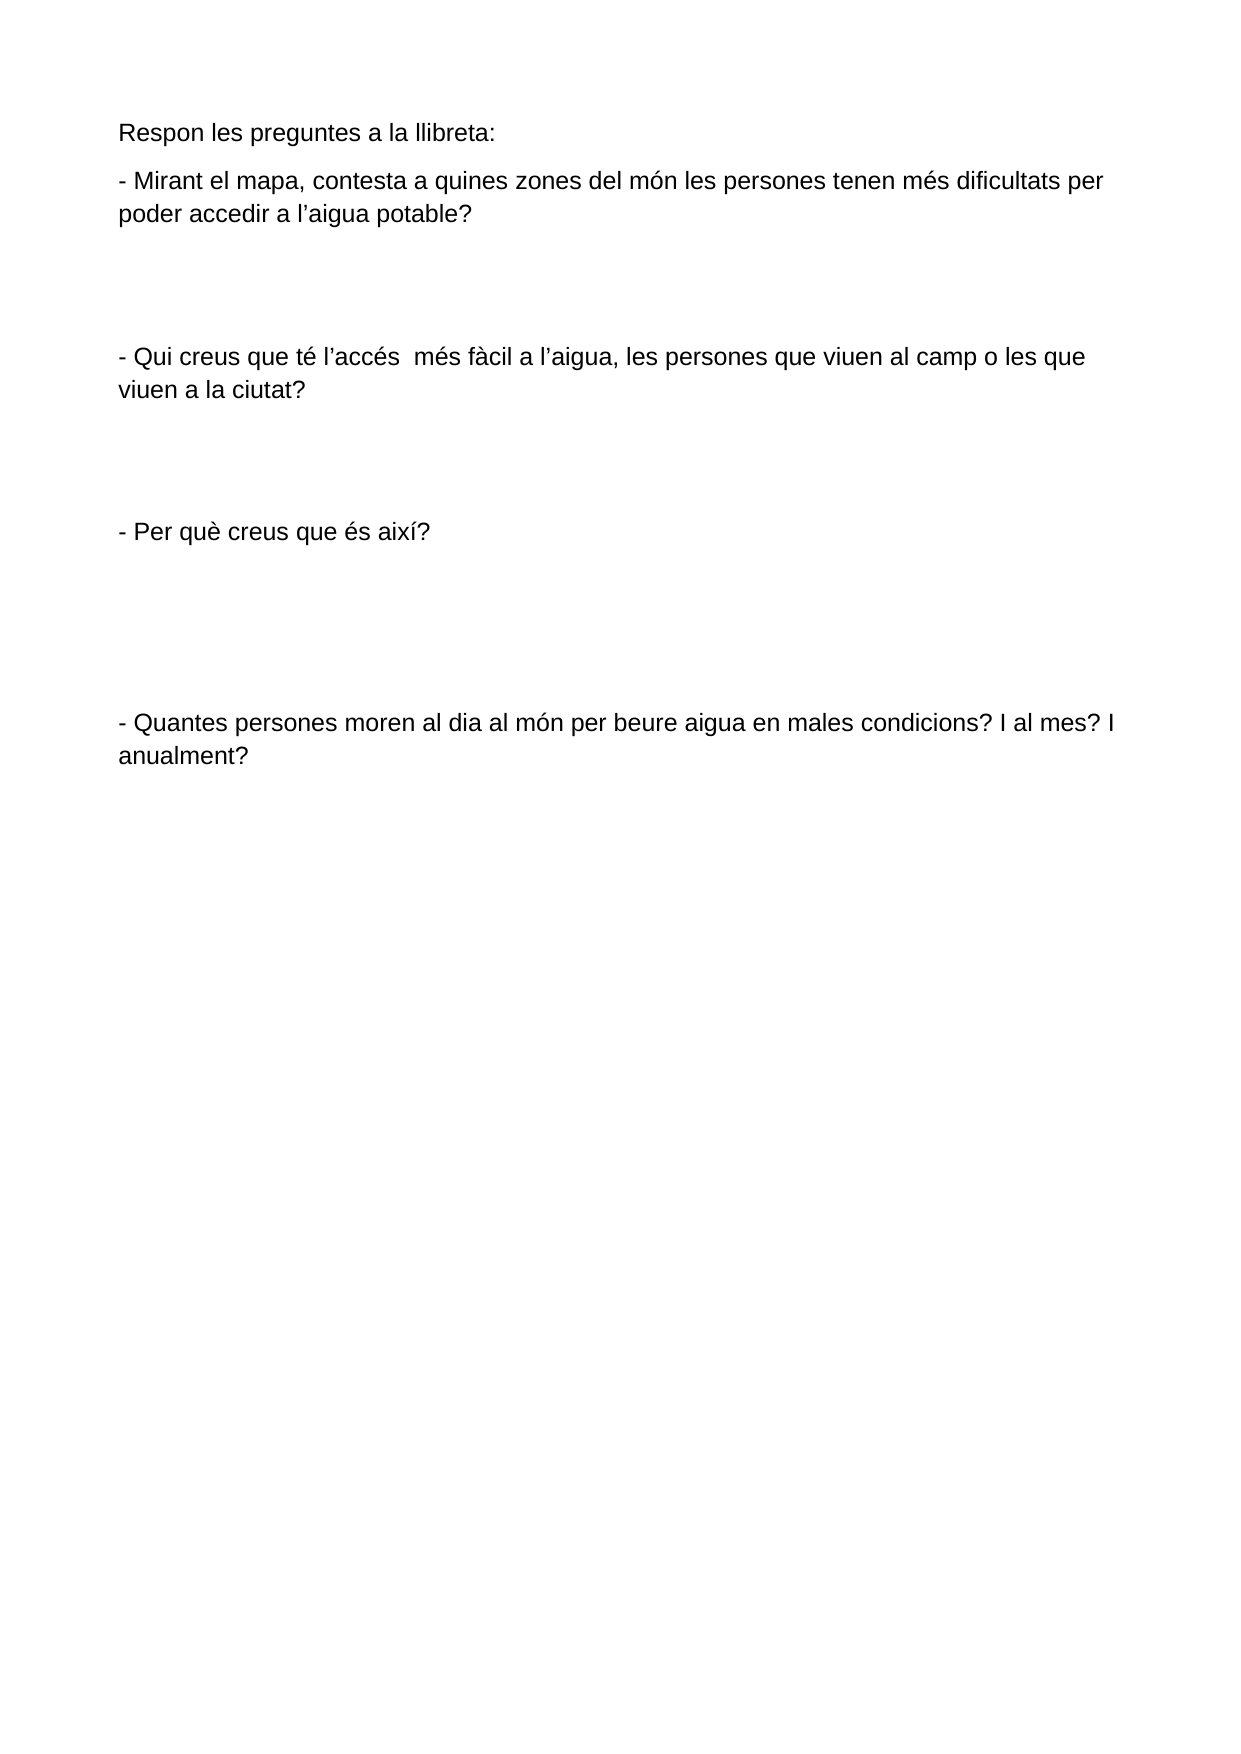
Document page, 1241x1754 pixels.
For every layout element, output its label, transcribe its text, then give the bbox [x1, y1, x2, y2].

text - Mirant el mapa, contesta a quines zones del món les persones tenen més dificultats per poder accedir a l’aigua potable? [118, 166, 1122, 227]
text - Quantes persones moren al dia al món per beure aigua en males condicions? I al mes? I anualment? [118, 708, 1122, 769]
text - Qui creus que té l’accés més fàcil a l’aigua, les persones que viuen al camp o les que viuen a la ciutat? [118, 342, 1122, 403]
text Respon les preguntes a la llibreta: [118, 118, 1122, 147]
text - Per què creus que és així? [118, 517, 1122, 546]
